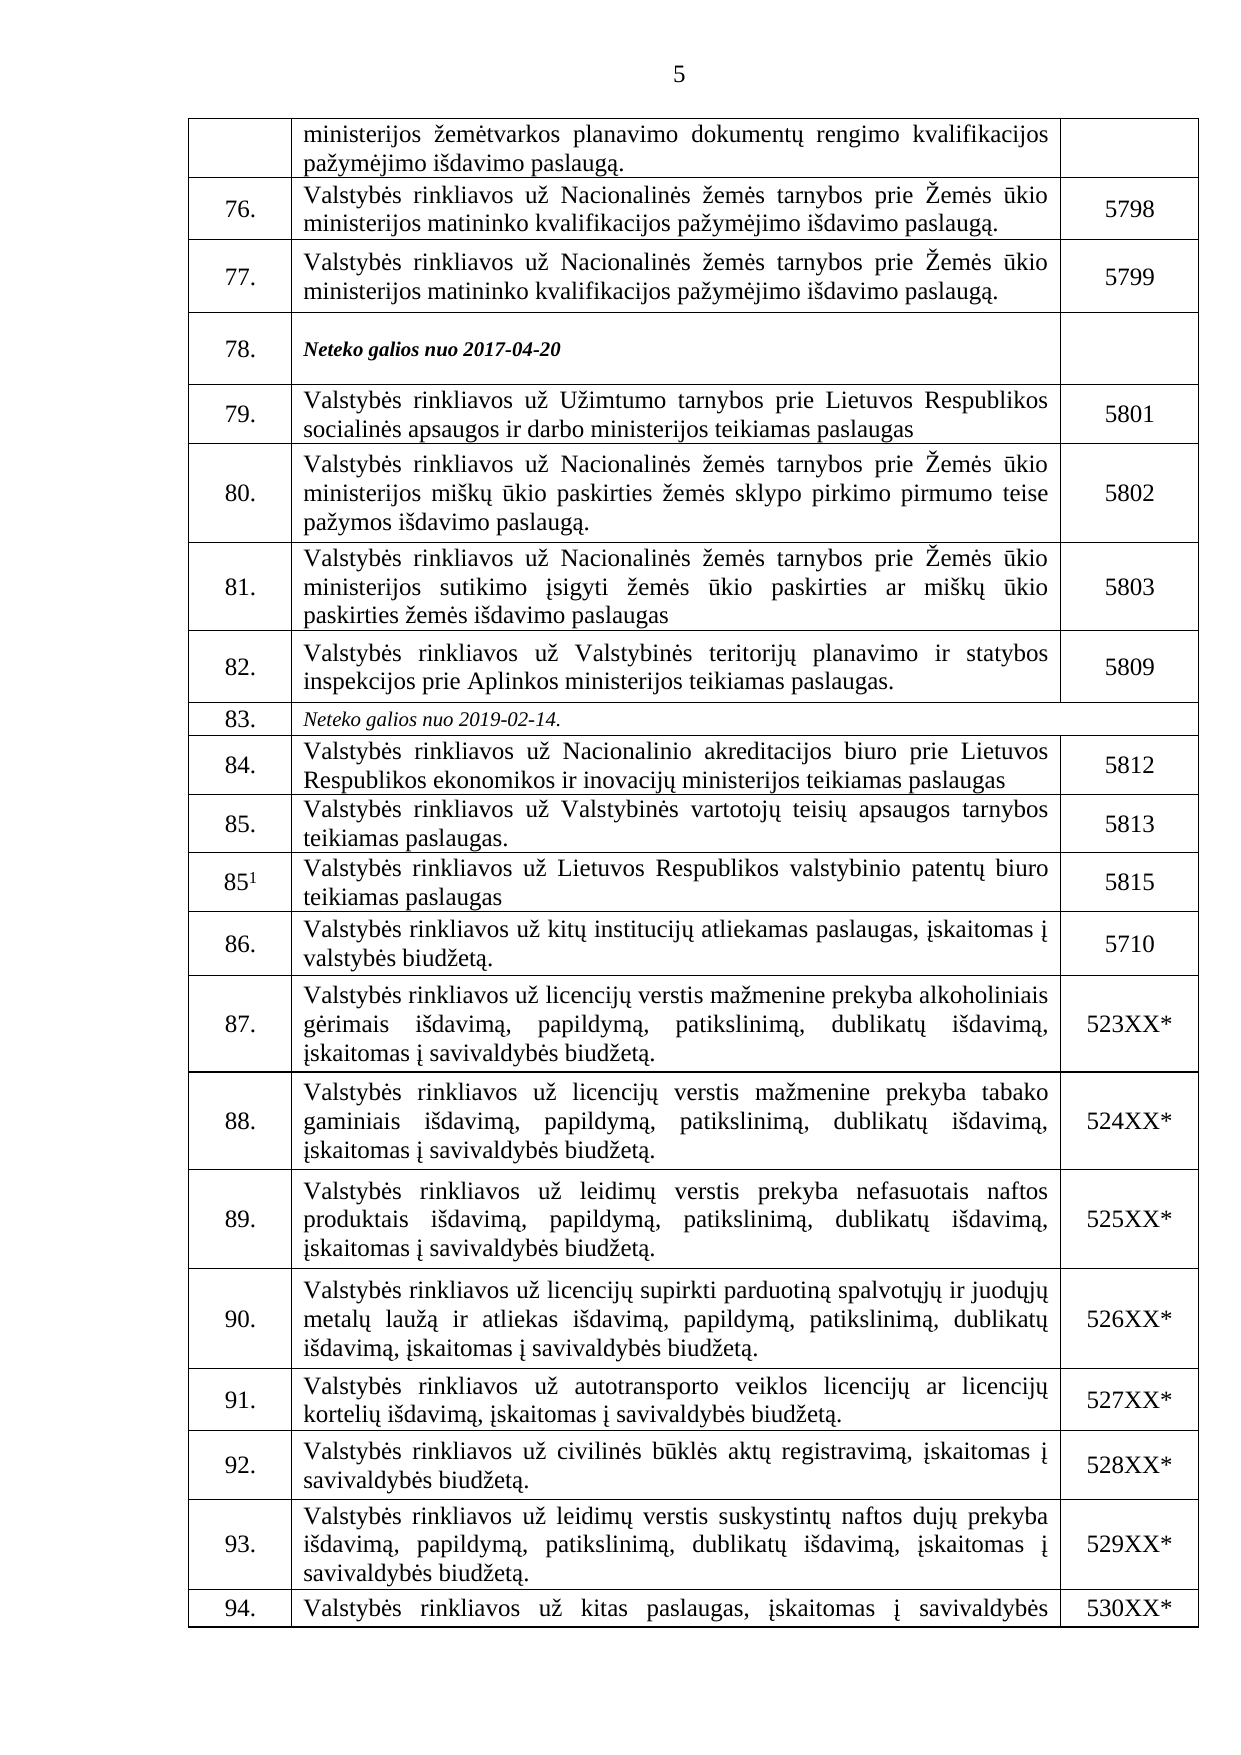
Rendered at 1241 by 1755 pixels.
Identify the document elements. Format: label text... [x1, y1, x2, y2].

table_cell 91. [189, 1369, 291, 1430]
table_cell 93. [189, 1500, 291, 1588]
table_cell 528XX* [1061, 1431, 1198, 1498]
table_cell 78. [189, 313, 291, 384]
table_cell 90. [189, 1269, 291, 1368]
table_cell 5803 [1061, 543, 1198, 630]
table_cell Valstybės rinkliavos už Valstybinės vartotojų teisių apsaugos tarnybos teikiamas paslaugas. [292, 795, 1060, 852]
table_cell 524XX* [1061, 1073, 1198, 1169]
table_cell 5813 [1061, 795, 1198, 852]
table_cell 5710 [1061, 912, 1198, 975]
table_cell 81. [189, 543, 291, 630]
table_cell 526XX* [1061, 1269, 1198, 1368]
table_cell Neteko galios nuo 2019-02-14. [292, 703, 1198, 735]
table_cell 89. [189, 1170, 291, 1268]
table_cell 86. [189, 912, 291, 975]
table_cell 79. [189, 385, 291, 443]
table_cell 529XX* [1061, 1500, 1198, 1588]
table_cell Valstybės rinkliavos už leidimų verstis suskystintų naftos dujų prekyba išdavimą, papildymą, patikslinimą, dublikatų išdavimą, įskaitomas į savivaldybės biudžetą. [292, 1500, 1060, 1588]
table_cell 530XX* [1061, 1590, 1198, 1626]
table_cell 92. [189, 1431, 291, 1498]
table_cell Valstybės rinkliavos už Valstybinės teritorijų planavimo ir statybos inspekcijos prie Aplinkos ministerijos teikiamas paslaugas. [292, 631, 1060, 702]
table_cell 5799 [1061, 240, 1198, 312]
table_cell ministerijos žemėtvarkos planavimo dokumentų rengimo kvalifikacijos pažymėjimo išdavimo paslaugą. [292, 119, 1060, 177]
table_cell Valstybės rinkliavos už kitas paslaugas, įskaitomas į savivaldybės [292, 1590, 1060, 1626]
table_cell Valstybės rinkliavos už leidimų verstis prekyba nefasuotais naftos produktais išdavimą, papildymą, patikslinimą, dublikatų išdavimą, įskaitomas į savivaldybės biudžetą. [292, 1170, 1060, 1268]
table_cell Valstybės rinkliavos už Nacionalinės žemės tarnybos prie Žemės ūkio ministerijos miškų ūkio paskirties žemės sklypo pirkimo pirmumo teise pažymos išdavimo paslaugą. [292, 444, 1060, 542]
table_cell Valstybės rinkliavos už Nacionalinės žemės tarnybos prie Žemės ūkio ministerijos matininko kvalifikacijos pažymėjimo išdavimo paslaugą. [292, 178, 1060, 239]
table_cell Valstybės rinkliavos už Nacionalinio akreditacijos biuro prie Lietuvos Respublikos ekonomikos ir inovacijų ministerijos teikiamas paslaugas [292, 736, 1060, 793]
table_cell [1061, 119, 1198, 177]
table_cell 88. [189, 1073, 291, 1169]
table_cell 94. [189, 1590, 291, 1626]
table_cell Valstybės rinkliavos už Lietuvos Respublikos valstybinio patentų biuro teikiamas paslaugas [292, 853, 1060, 911]
table_cell [1061, 313, 1198, 384]
table_cell [189, 119, 291, 177]
table_cell 5809 [1061, 631, 1198, 702]
table_cell 5802 [1061, 444, 1198, 542]
table_cell Valstybės rinkliavos už civilinės būklės aktų registravimą, įskaitomas į savivaldybės biudžetą. [292, 1431, 1060, 1498]
table_cell Valstybės rinkliavos už Nacionalinės žemės tarnybos prie Žemės ūkio ministerijos matininko kvalifikacijos pažymėjimo išdavimo paslaugą. [292, 240, 1060, 312]
table_cell Valstybės rinkliavos už licencijų verstis mažmenine prekyba tabako gaminiais išdavimą, papildymą, patikslinimą, dublikatų išdavimą, įskaitomas į savivaldybės biudžetą. [292, 1073, 1060, 1169]
table_cell 87. [189, 976, 291, 1071]
table_cell 5812 [1061, 736, 1198, 793]
table_cell 5815 [1061, 853, 1198, 911]
table_cell 84. [189, 736, 291, 793]
table_cell 82. [189, 631, 291, 702]
table_cell Valstybės rinkliavos už kitų institucijų atliekamas paslaugas, įskaitomas į valstybės biudžetą. [292, 912, 1060, 975]
table_cell Valstybės rinkliavos už Nacionalinės žemės tarnybos prie Žemės ūkio ministerijos sutikimo įsigyti žemės ūkio paskirties ar miškų ūkio paskirties žemės išdavimo paslaugas [292, 543, 1060, 630]
table_cell Valstybės rinkliavos už autotransporto veiklos licencijų ar licencijų kortelių išdavimą, įskaitomas į savivaldybės biudžetą. [292, 1369, 1060, 1430]
table_cell 5801 [1061, 385, 1198, 443]
table_cell 851 [189, 853, 291, 911]
table_cell Valstybės rinkliavos už licencijų supirkti parduotiną spalvotųjų ir juodųjų metalų laužą ir atliekas išdavimą, papildymą, patikslinimą, dublikatų išdavimą, įskaitomas į savivaldybės biudžetą. [292, 1269, 1060, 1368]
table_cell 525XX* [1061, 1170, 1198, 1268]
table_cell Valstybės rinkliavos už Užimtumo tarnybos prie Lietuvos Respublikos socialinės apsaugos ir darbo ministerijos teikiamas paslaugas [292, 385, 1060, 443]
table_cell 77. [189, 240, 291, 312]
table_cell 85. [189, 795, 291, 852]
table_cell 80. [189, 444, 291, 542]
table_cell 527XX* [1061, 1369, 1198, 1430]
table_cell 83. [189, 703, 291, 735]
table_cell Valstybės rinkliavos už licencijų verstis mažmenine prekyba alkoholiniais gėrimais išdavimą, papildymą, patikslinimą, dublikatų išdavimą, įskaitomas į savivaldybės biudžetą. [292, 976, 1060, 1071]
table_cell 76. [189, 178, 291, 239]
table_cell Neteko galios nuo 2017-04-20 [292, 313, 1060, 384]
table_cell 523XX* [1061, 976, 1198, 1071]
table_cell 5798 [1061, 178, 1198, 239]
